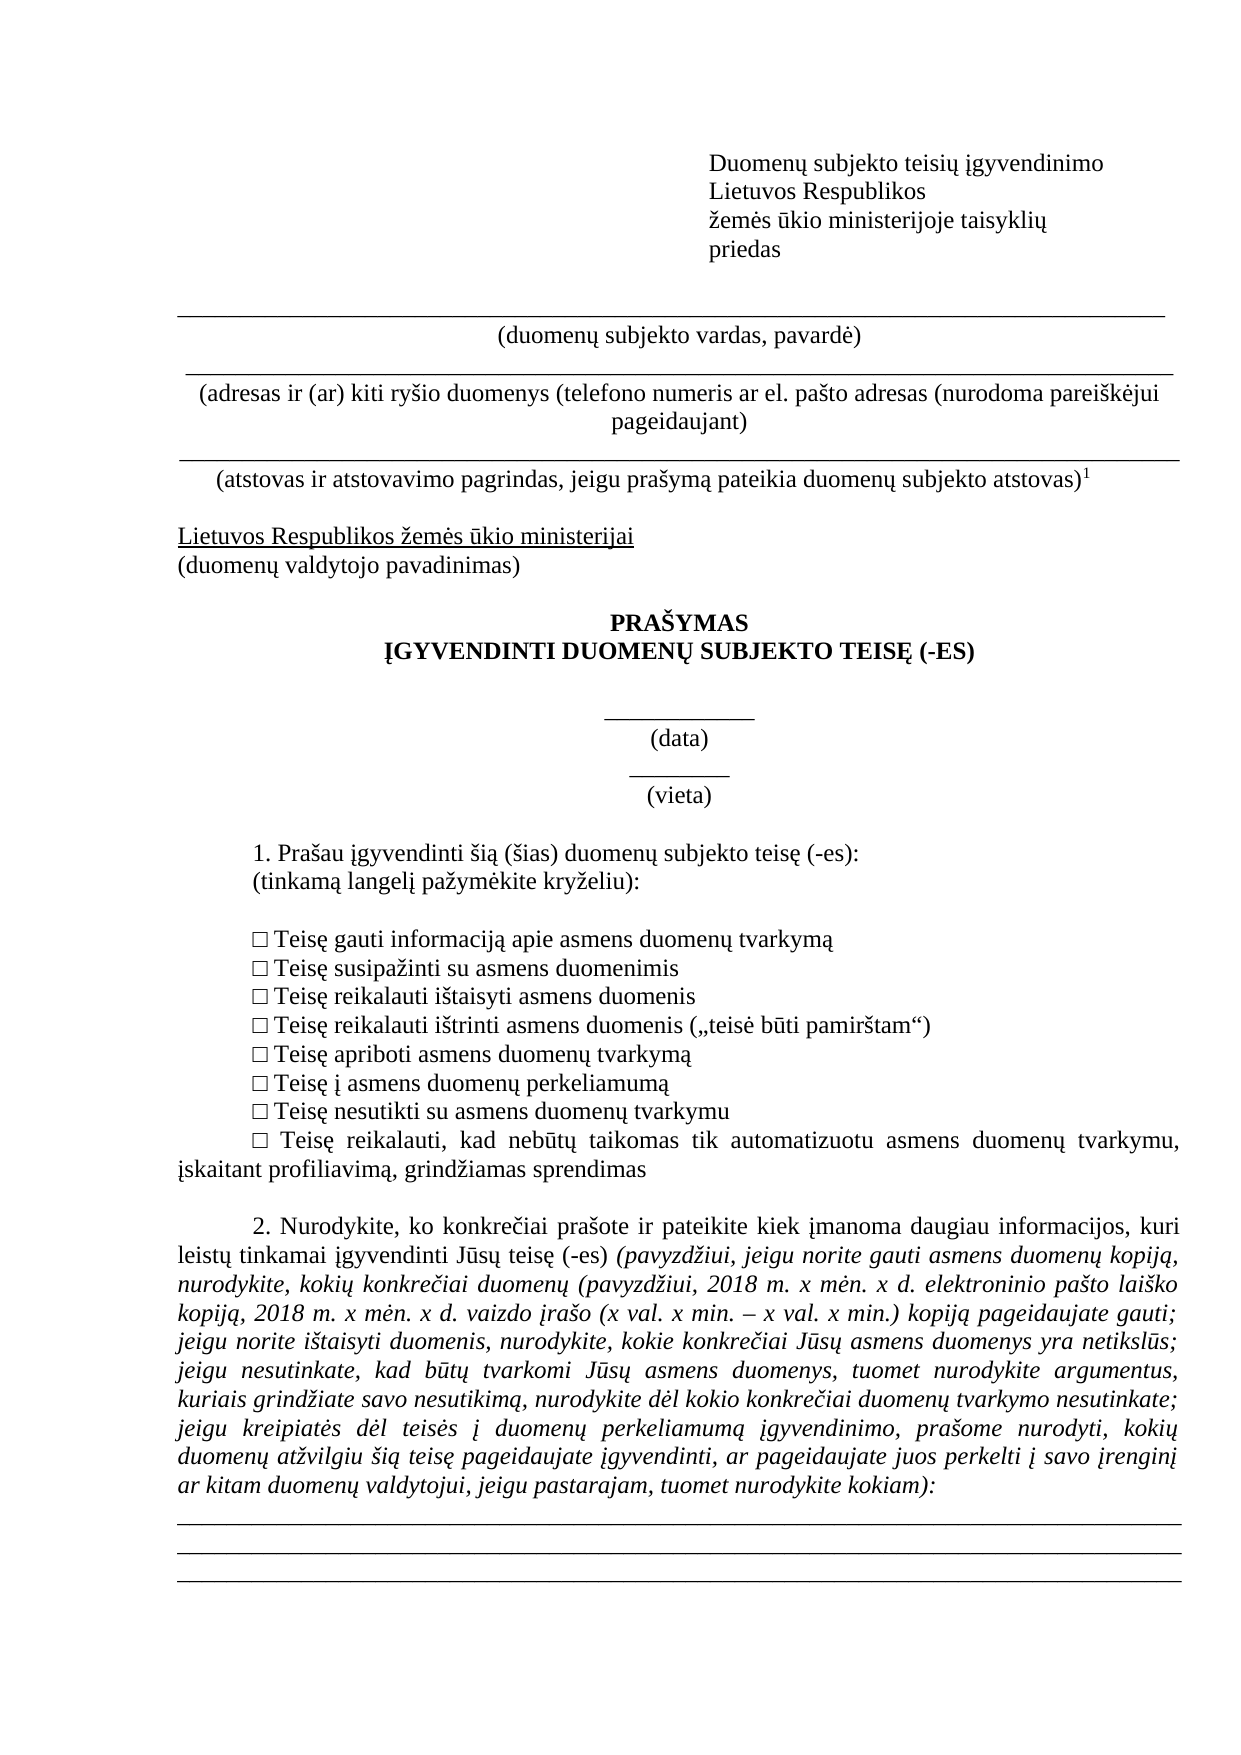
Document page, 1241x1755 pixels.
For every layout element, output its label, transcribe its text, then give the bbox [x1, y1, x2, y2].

text □ Teisę reikalauti ištrinti asmens duomenis („teisė būti pamirštam“) [177, 1010, 1181, 1039]
text (adresas ir (ar) kiti ryšio duomenys (telefono numeris ar el. pašto adresas (nurodoma pareiškėjui pageidaujant) [177, 378, 1181, 435]
text □ Teisę susipažinti su asmens duomenimis [177, 953, 1181, 981]
text ________ [177, 751, 1181, 780]
text 2. Nurodykite, ko konkrečiai prašote ir pateikite kiek įmanoma daugiau informacijos, kuri leistų tinkamai įgyvendinti Jūsų teisę (-es) (pavyzdžiui, jeigu norite gauti asmens duomenų kopiją, nurodykite, kokių konkrečiai duomenų (pavyzdžiui, 2018 m. x mėn. x d. elektroninio pašto laiško kopiją, 2018 m. x mėn. x d. vaizdo įrašo (x val. x min. – x val. x min.) kopiją pageidaujate gauti; jeigu norite ištaisyti duomenis, nurodykite, kokie konkrečiai Jūsų asmens duomenys yra netikslūs; jeigu nesutinkate, kad būtų tvarkomi Jūsų asmens duomenys, tuomet nurodykite argumentus, kuriais grindžiate savo nesutikimą, nurodykite dėl kokio konkrečiai duomenų tvarkymo nesutinkate; jeigu kreipiatės dėl teisės į duomenų perkeliamumą įgyvendinimo, prašome nurodyti, kokių duomenų atžvilgiu šią teisę pageidaujate įgyvendinti, ar pageidaujate juos perkelti į savo įrenginį ar kitam duomenų valdytojui, jeigu pastarajam, tuomet nurodykite kokiam): [177, 1211, 1181, 1499]
text □ Teisę reikalauti, kad nebūtų taikomas tik automatizuotu asmens duomenų tvarkymu, įskaitant profiliavimą, grindžiamas sprendimas [177, 1125, 1181, 1183]
text _______________________________________________________________________________ [177, 291, 1181, 320]
text ________________________________________________________________________________ [177, 435, 1181, 464]
text □ Teisę gauti informaciją apie asmens duomenų tvarkymą [177, 924, 1181, 953]
text (vieta) [177, 780, 1181, 809]
text (duomenų subjekto vardas, pavardė) [177, 320, 1181, 349]
text ĮGYVENDINTI DUOMENŲ SUBJEKTO TEISĘ (-ES) [177, 636, 1181, 665]
text _______________________________________________________________________________ [177, 349, 1181, 378]
text ____________ [177, 694, 1181, 723]
text □ Teisę nesutikti su asmens duomenų tvarkymu [177, 1096, 1181, 1125]
text (atstovas ir atstovavimo pagrindas, jeigu prašymą pateikia duomenų subjekto atstovas)1 [124, 464, 1181, 493]
text PRAŠYMAS [177, 608, 1181, 636]
text □ Teisę į asmens duomenų perkeliamumą [177, 1068, 1181, 1096]
text Lietuvos Respublikos [709, 176, 1181, 205]
text (tinkamą langelį pažymėkite kryželiu): [177, 866, 1181, 895]
text □ Teisę reikalauti ištaisyti asmens duomenis [177, 981, 1181, 1010]
text □ Teisę apriboti asmens duomenų tvarkymą [177, 1039, 1181, 1068]
text žemės ūkio ministerijoje taisyklių [709, 205, 1181, 234]
text priedas [709, 234, 1181, 263]
text 1. Prašau įgyvendinti šią (šias) duomenų subjekto teisę (-es): [177, 838, 1181, 866]
text (duomenų valdytojo pavadinimas) [177, 550, 1181, 579]
text Lietuvos Respublikos žemės ūkio ministerijai [177, 521, 1181, 550]
text Duomenų subjekto teisių įgyvendinimo [709, 148, 1181, 176]
text (data) [177, 723, 1181, 751]
